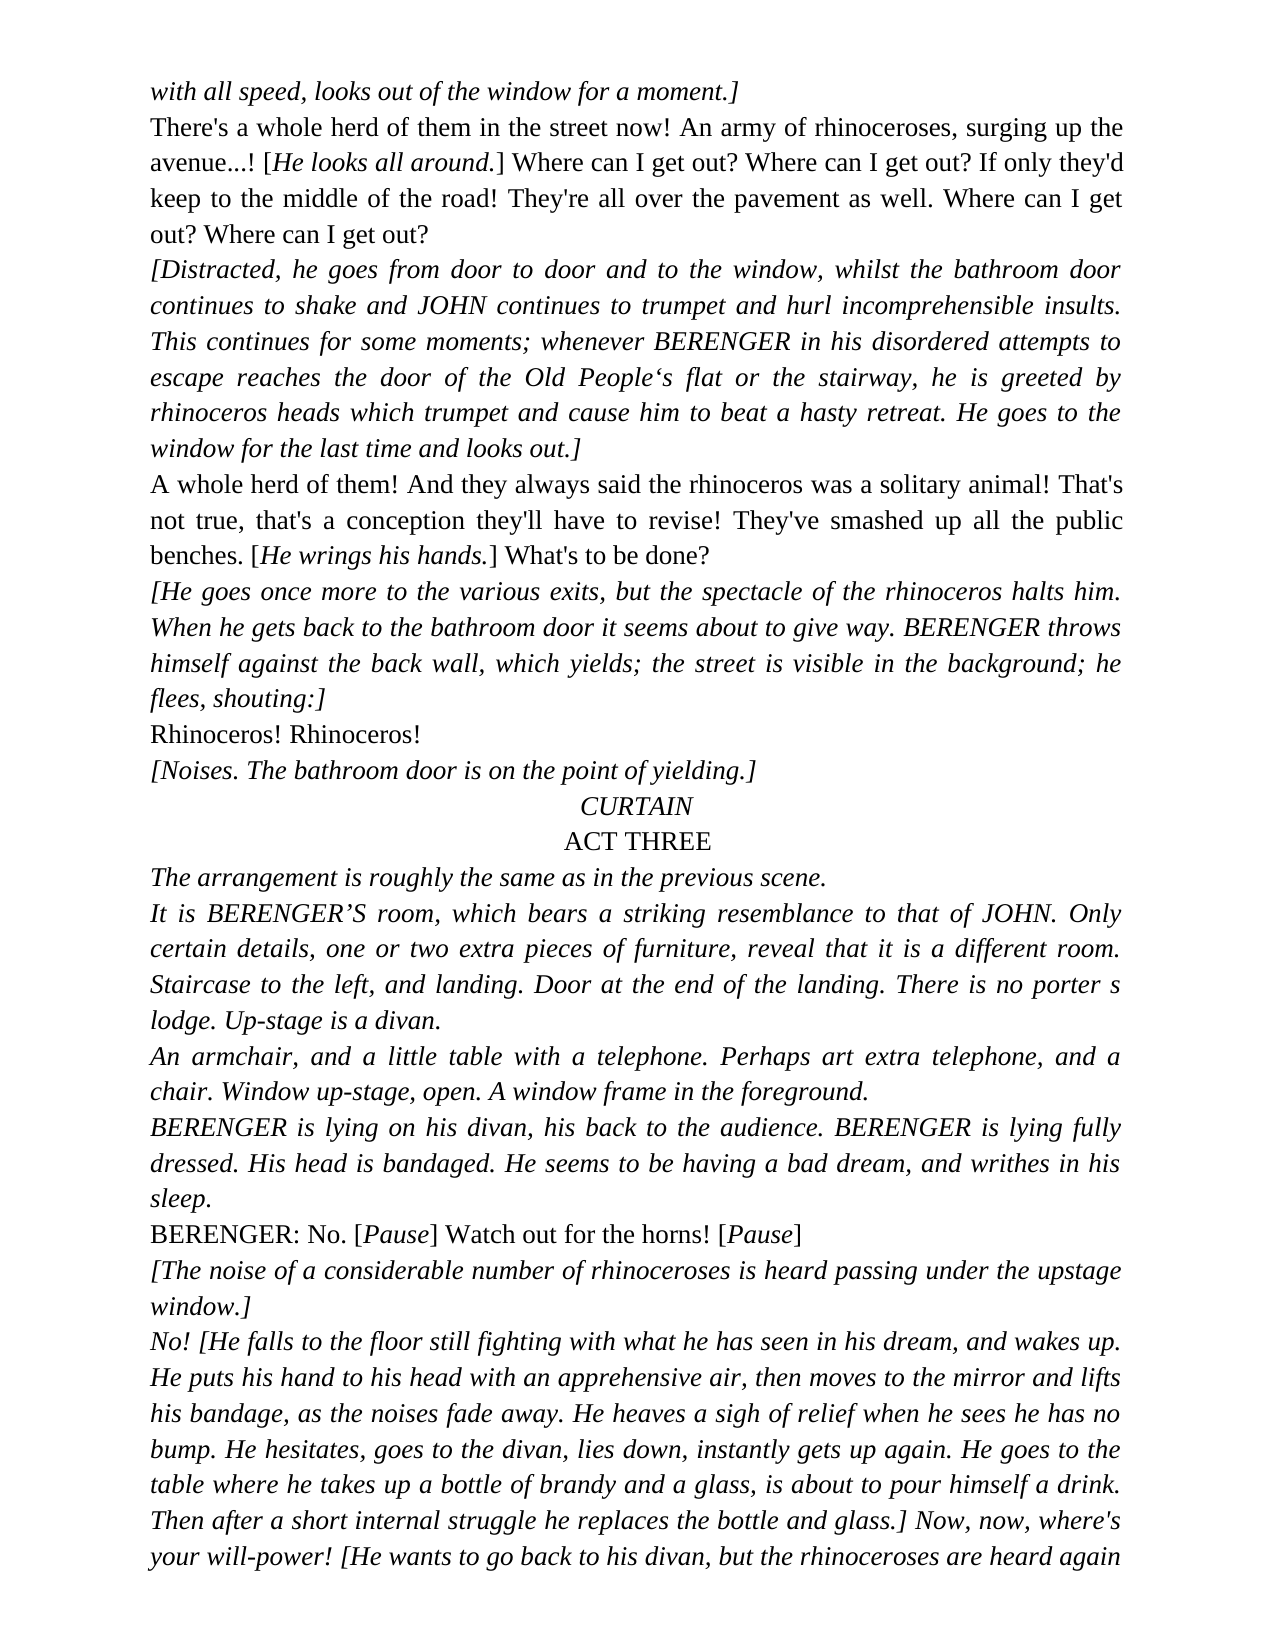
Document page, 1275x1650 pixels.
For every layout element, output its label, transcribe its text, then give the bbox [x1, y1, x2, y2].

text [He goes once more to the various exits, but the spectacle of the rhinoceros halts him. When he gets back to the bathroom door it seems about to give way. BERENGER throws himself against the back wall, which yields; the street is visible in the background; he flees, shouting:] [150, 575, 1125, 713]
text An armchair, and a little table with a telephone. Perhaps art extra telephone, and a chair. Window up-stage, open. A window frame in the foreground. [150, 1040, 1125, 1107]
text [The noise of a considerable number of rhinoceroses is heard passing under the upstage window.] [150, 1254, 1125, 1321]
text Rhinoceros! Rhinoceros! [150, 718, 1125, 749]
text CURTAIN [150, 789, 1125, 821]
text No! [He falls to the floor still fighting with what he has seen in his dream, and wakes up. He puts his hand to his head with an apprehensive air, then moves to the mirror and lifts his bandage, as the noises fade away. He heaves a sigh of relief when he sees he has no bump. He hesitates, goes to the divan, lies down, instantly gets up again. He goes to the table where he takes up a bottle of brandy and a glass, is about to pour himself a drink. Then after a short internal struggle he replaces the bottle and glass.] Now, now, where's your will-power! [He wants to go back to his divan, but the rhinoceroses are heard again [150, 1326, 1125, 1571]
text ACT THREE [150, 825, 1125, 856]
text There's a whole herd of them in the street now! An army of rhinoceroses, surging up the avenue...! [He looks all around.] Where can I get out? Where can I get out? If only they'd keep to the middle of the road! They're all over the pavement as well. Where can I get out? Where can I get out? [150, 111, 1125, 249]
text It is BERENGER’S room, which bears a striking resemblance to that of JOHN. Only certain details, one or two extra pieces of furniture, reveal that it is a different room. Staircase to the left, and landing. Door at the end of the landing. There is no porter s lodge. Up-stage is a divan. [150, 897, 1125, 1035]
text [Noises. The bathroom door is on the point of yielding.] [150, 754, 1125, 785]
text with all speed, looks out of the window for a moment.] [150, 75, 1125, 106]
text BERENGER: No. [Pause] Watch out for the horns! [Pause] [150, 1218, 1125, 1249]
text A whole herd of them! And they always said the rhinoceros was a solitary animal! That's not true, that's a conception they'll have to revise! They've smashed up all the public benches. [He wrings his hands.] What's to be done? [150, 468, 1125, 571]
text BERENGER is lying on his divan, his back to the audience. BERENGER is lying fully dressed. His head is bandaged. He seems to be having a bad dream, and writhes in his sleep. [150, 1111, 1125, 1214]
text The arrangement is roughly the same as in the previous scene. [150, 861, 1125, 892]
text [Distracted, he goes from door to door and to the window, whilst the bathroom door continues to shake and JOHN continues to trumpet and hurl incomprehensible insults. This continues for some moments; whenever BERENGER in his disordered attempts to escape reaches the door of the Old People‘s flat or the stairway, he is greeted by rhinoceros heads which trumpet and cause him to beat a hasty retreat. He goes to the window for the last time and looks out.] [150, 254, 1125, 463]
